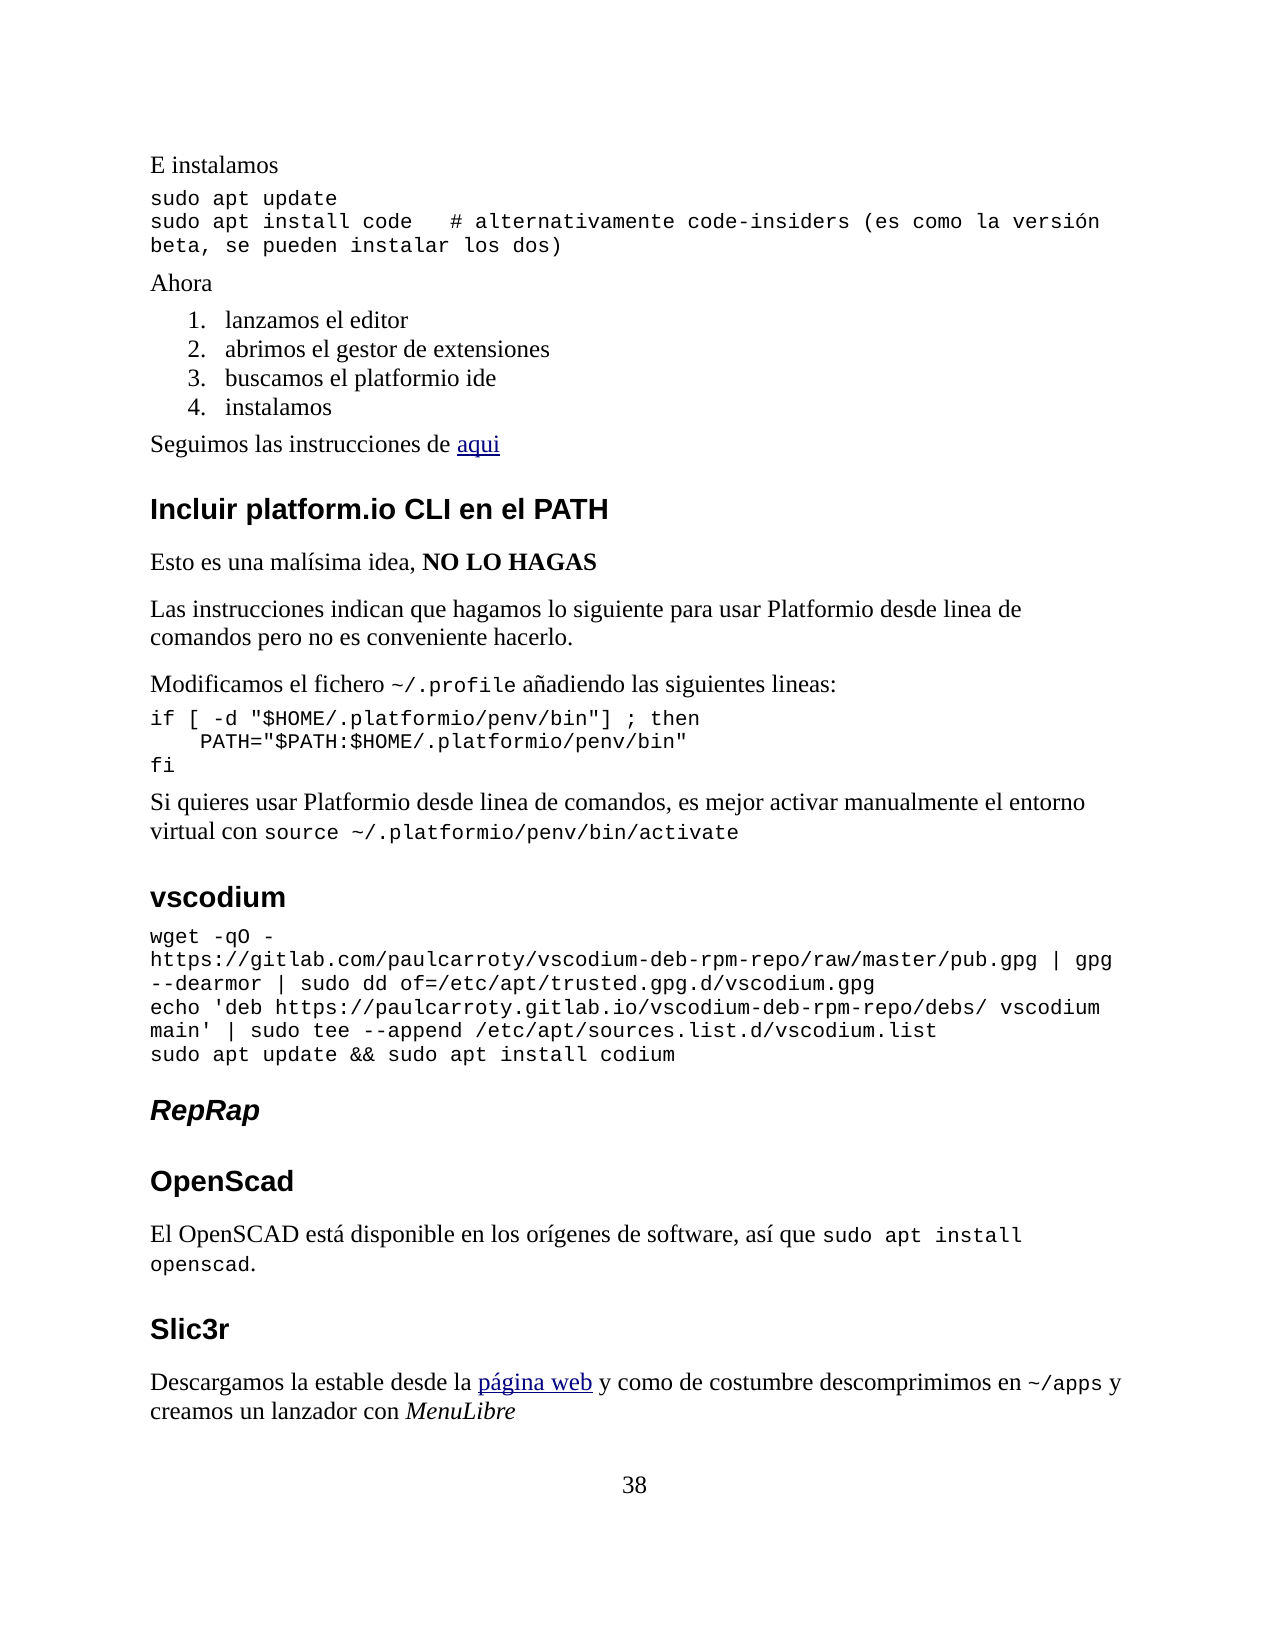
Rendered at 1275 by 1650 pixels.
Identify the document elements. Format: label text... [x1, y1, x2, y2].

subtitle OpenScad [150, 1164, 1125, 1197]
text Seguimos las instrucciones de aqui [150, 429, 1125, 458]
text El OpenSCAD está disponible en los orígenes de software, así que sudo apt install openscad. [150, 1219, 1125, 1278]
text Modificamos el fichero ~/.profile añadiendo las siguientes lineas: [150, 669, 1125, 699]
text Ahora [150, 268, 1125, 296]
text PATH="$PATH:$HOME/.platformio/penv/bin" [150, 731, 1125, 755]
text Descargamos la estable desde la página web y como de costumbre descomprimimos en ~/apps y creamos un lanzador con MenuLibre [150, 1367, 1125, 1425]
text Esto es una malísima idea, NO LO HAGAS [150, 547, 1125, 576]
list instalamos [187, 392, 1125, 420]
list lanzamos el editor [187, 305, 1125, 334]
text Las instrucciones indican que hagamos lo siguiente para usar Platformio desde linea de comandos pero no es conveniente hacerlo. [150, 594, 1125, 651]
text if [ -d "$HOME/.platformio/penv/bin"] ; then [150, 708, 1125, 731]
text sudo apt update && sudo apt install codium [150, 1044, 1125, 1068]
subtitle Incluir platform.io CLI en el PATH [150, 492, 1125, 526]
text sudo apt update [150, 188, 1125, 211]
text echo 'deb https://paulcarroty.gitlab.io/vscodium-deb-rpm-repo/debs/ vscodium main' | sudo tee --append /etc/apt/sources.list.d/vscodium.list [150, 997, 1125, 1044]
subtitle RepRap [150, 1093, 1125, 1126]
text E instalamos [150, 150, 1125, 179]
text wget -qO - https://gitlab.com/paulcarroty/vscodium-deb-rpm-repo/raw/master/pub.gpg | gpg --dearmor | sudo dd of=/etc/apt/trusted.gpg.d/vscodium.gpg [150, 926, 1125, 997]
subtitle vscodium [150, 880, 1125, 913]
text sudo apt install code # alternativamente code-insiders (es como la versión beta, se pueden instalar los dos) [150, 211, 1125, 259]
list buscamos el platformio ide [187, 363, 1125, 392]
list abrimos el gestor de extensiones [187, 334, 1125, 363]
text fi [150, 755, 1125, 778]
text Si quieres usar Platformio desde linea de comandos, es mejor activar manualmente el entorno virtual con source ~/.platformio/penv/bin/activate [150, 787, 1125, 846]
subtitle Slic3r [150, 1312, 1125, 1345]
